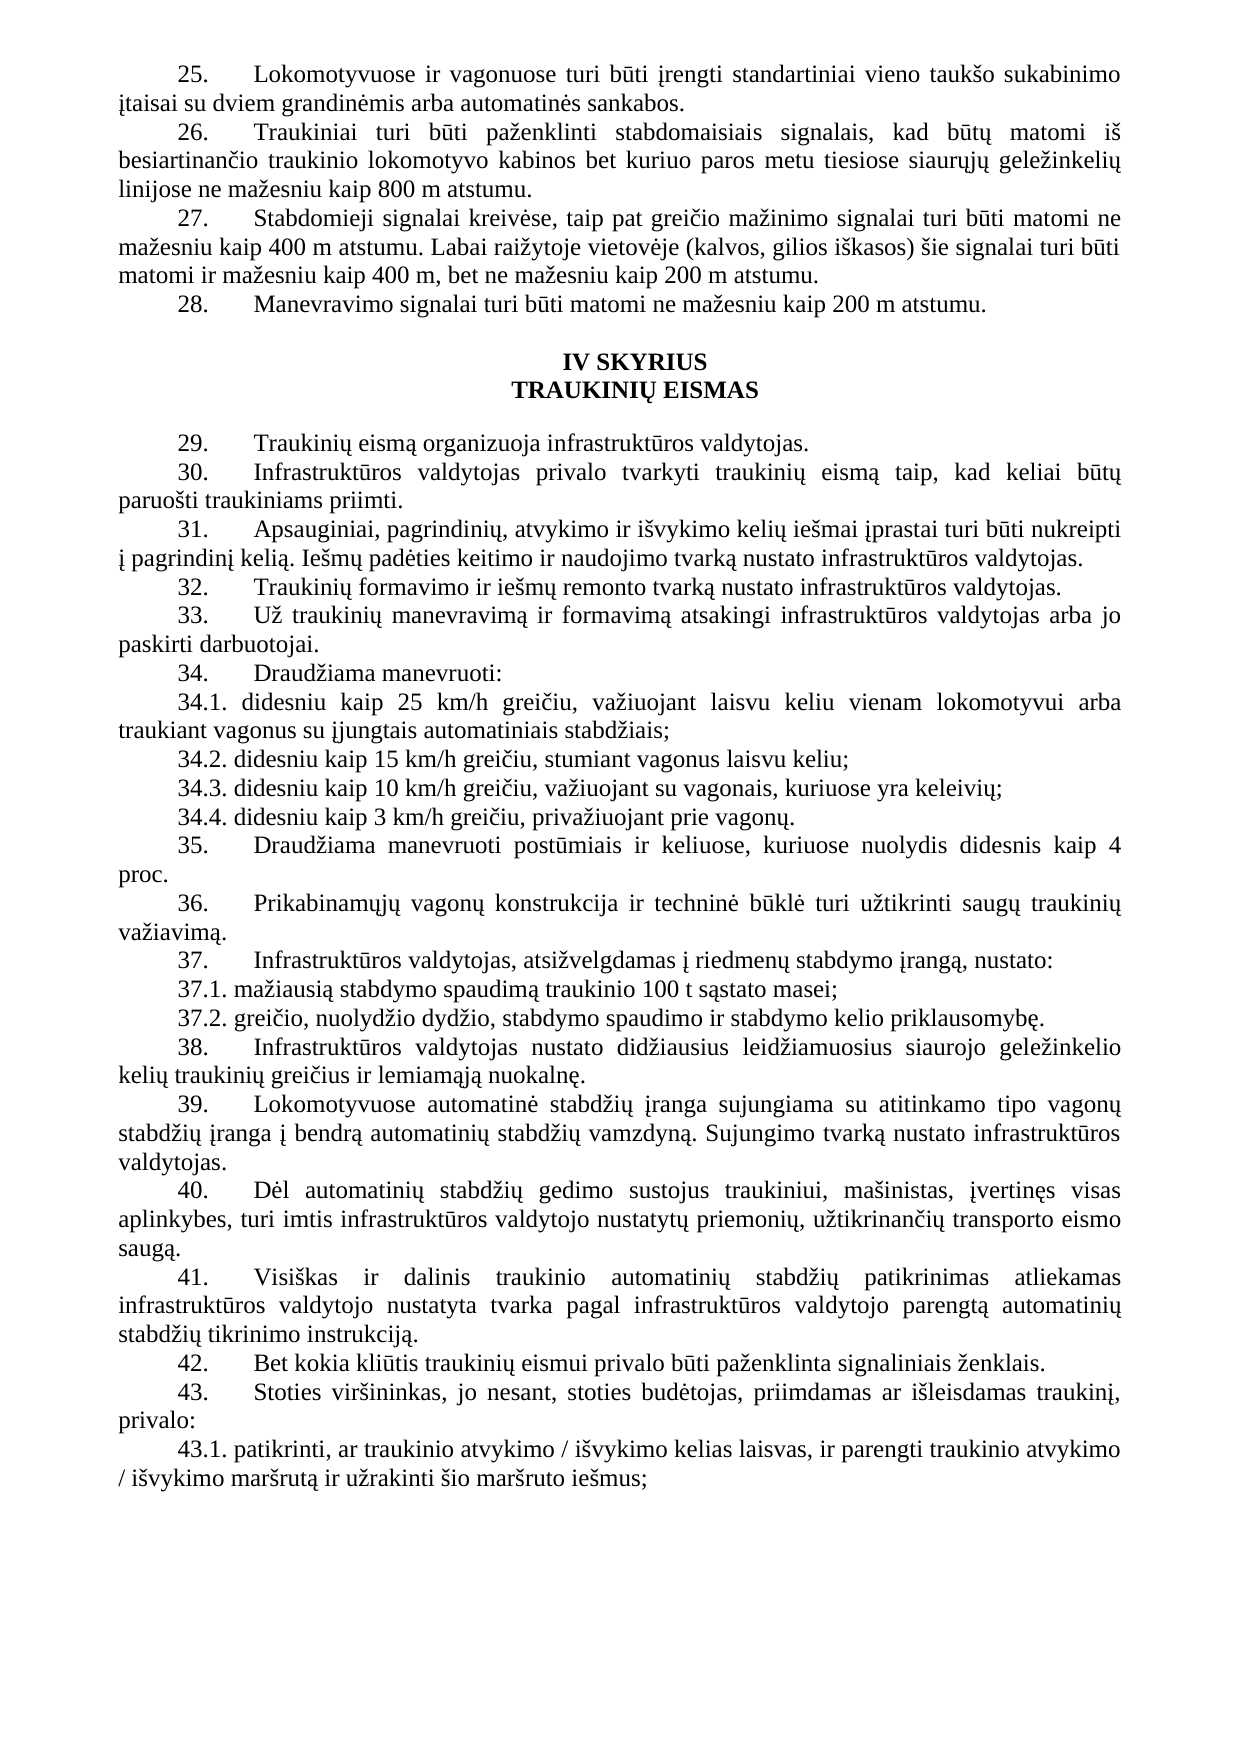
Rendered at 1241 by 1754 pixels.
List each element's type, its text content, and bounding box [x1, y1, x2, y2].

text 34.1. didesniu kaip 25 km/h greičiu, važiuojant laisvu keliu vienam lokomotyvui arba traukiant vagonus su įjungtais automatiniais stabdžiais; [118, 687, 1122, 744]
text 34.3. didesniu kaip 10 km/h greičiu, važiuojant su vagonais, kuriuose yra keleivių; [118, 773, 1122, 802]
text 43. Stoties viršininkas, jo nesant, stoties budėtojas, priimdamas ar išleisdamas traukinį, privalo: [118, 1377, 1122, 1434]
text 40. Dėl automatinių stabdžių gedimo sustojus traukiniui, mašinistas, įvertinęs visas aplinkybes, turi imtis infrastruktūros valdytojo nustatytų priemonių, užtikrinančių transporto eismo saugą. [118, 1176, 1122, 1262]
text IV SKYRIUS [88, 347, 1122, 375]
text 25. Lokomotyvuose ir vagonuose turi būti įrengti standartiniai vieno taukšo sukabinimo įtaisai su dviem grandinėmis arba automatinės sankabos. [118, 59, 1122, 117]
text 26. Traukiniai turi būti paženklinti stabdomaisiais signalais, kad būtų matomi iš besiartinančio traukinio lokomotyvo kabinos bet kuriuo paros metu tiesiose siaurųjų geležinkelių linijose ne mažesniu kaip 800 m atstumu. [118, 117, 1122, 203]
text 37. Infrastruktūros valdytojas, atsižvelgdamas į riedmenų stabdymo įrangą, nustato: [118, 946, 1122, 974]
text TRAUKINIŲ EISMAS [88, 375, 1122, 404]
text 39. Lokomotyvuose automatinė stabdžių įranga sujungiama su atitinkamo tipo vagonų stabdžių įranga į bendrą automatinių stabdžių vamzdyną. Sujungimo tvarką nustato infrastruktūros valdytojas. [118, 1089, 1122, 1176]
text 34.2. didesniu kaip 15 km/h greičiu, stumiant vagonus laisvu keliu; [118, 744, 1122, 773]
text 31. Apsauginiai, pagrindinių, atvykimo ir išvykimo kelių iešmai įprastai turi būti nukreipti į pagrindinį kelią. Iešmų padėties keitimo ir naudojimo tvarką nustato infrastruktūros valdytojas. [118, 514, 1122, 572]
text 34. Draudžiama manevruoti: [118, 658, 1122, 687]
text 37.1. mažiausią stabdymo spaudimą traukinio 100 t sąstato masei; [118, 974, 1122, 1003]
text 33. Už traukinių manevravimą ir formavimą atsakingi infrastruktūros valdytojas arba jo paskirti darbuotojai. [118, 601, 1122, 658]
text 32. Traukinių formavimo ir iešmų remonto tvarką nustato infrastruktūros valdytojas. [118, 572, 1122, 601]
text 30. Infrastruktūros valdytojas privalo tvarkyti traukinių eismą taip, kad keliai būtų paruošti traukiniams priimti. [118, 457, 1122, 514]
text 36. Prikabinamųjų vagonų konstrukcija ir techninė būklė turi užtikrinti saugų traukinių važiavimą. [118, 888, 1122, 946]
text 34.4. didesniu kaip 3 km/h greičiu, privažiuojant prie vagonų. [118, 802, 1122, 831]
text 42. Bet kokia kliūtis traukinių eismui privalo būti paženklinta signaliniais ženklais. [118, 1348, 1122, 1377]
text 28. Manevravimo signalai turi būti matomi ne mažesniu kaip 200 m atstumu. [118, 289, 1122, 318]
text 43.1. patikrinti, ar traukinio atvykimo / išvykimo kelias laisvas, ir parengti traukinio atvykimo / išvykimo maršrutą ir užrakinti šio maršruto iešmus; [118, 1434, 1122, 1492]
text 37.2. greičio, nuolydžio dydžio, stabdymo spaudimo ir stabdymo kelio priklausomybę. [118, 1003, 1122, 1032]
text 41. Visiškas ir dalinis traukinio automatinių stabdžių patikrinimas atliekamas infrastruktūros valdytojo nustatyta tvarka pagal infrastruktūros valdytojo parengtą automatinių stabdžių tikrinimo instrukciją. [118, 1262, 1122, 1348]
text 35. Draudžiama manevruoti postūmiais ir keliuose, kuriuose nuolydis didesnis kaip 4 proc. [118, 831, 1122, 888]
text 38. Infrastruktūros valdytojas nustato didžiausius leidžiamuosius siaurojo geležinkelio kelių traukinių greičius ir lemiamąją nuokalnę. [118, 1032, 1122, 1089]
text 27. Stabdomieji signalai kreivėse, taip pat greičio mažinimo signalai turi būti matomi ne mažesniu kaip 400 m atstumu. Labai raižytoje vietovėje (kalvos, gilios iškasos) šie signalai turi būti matomi ir mažesniu kaip 400 m, bet ne mažesniu kaip 200 m atstumu. [118, 203, 1122, 289]
text 29. Traukinių eismą organizuoja infrastruktūros valdytojas. [118, 428, 1122, 457]
